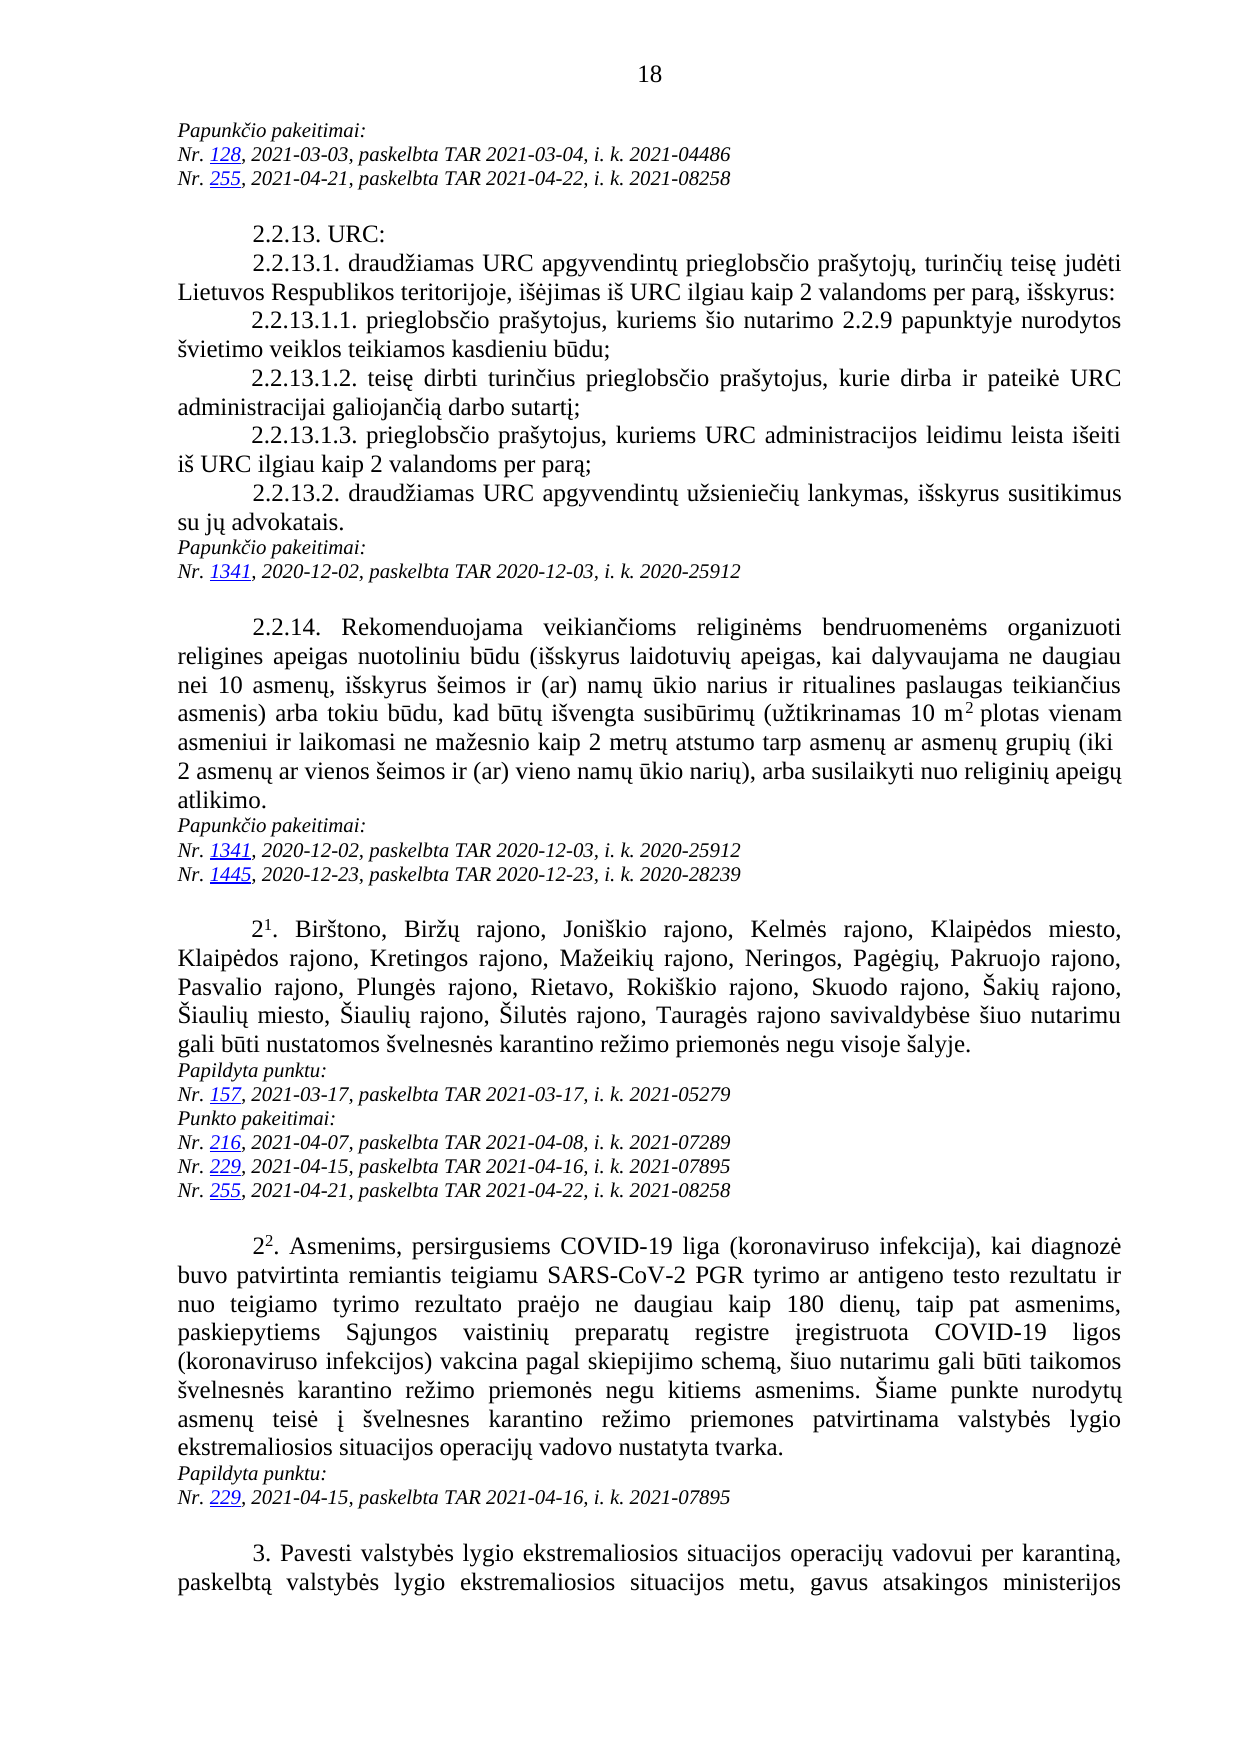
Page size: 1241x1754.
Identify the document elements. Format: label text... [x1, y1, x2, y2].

text Papunkčio pakeitimai: [177, 813, 1122, 837]
text Papunkčio pakeitimai: [177, 118, 1122, 142]
text Nr. 128, 2021-03-03, paskelbta TAR 2021-03-04, i. k. 2021-04486 [177, 142, 1122, 166]
text 2.2.13.2. draudžiamas URC apgyvendintų užsieniečių lankymas, išskyrus susitikimus su jų advokatais. [177, 478, 1122, 535]
text 3. Pavesti valstybės lygio ekstremaliosios situacijos operacijų vadovui per karantiną, paskelbtą valstybės lygio ekstremaliosios situacijos metu, gavus atsakingos ministerijos [177, 1538, 1122, 1596]
text 21. Birštono, Biržų rajono, Joniškio rajono, Kelmės rajono, Klaipėdos miesto, Klaipėdos rajono, Kretingos rajono, Mažeikių rajono, Neringos, Pagėgių, Pakruojo rajono, Pasvalio rajono, Plungės rajono, Rietavo, Rokiškio rajono, Skuodo rajono, Šakių rajono, Šiaulių miesto, Šiaulių rajono, Šilutės rajono, Tauragės rajono savivaldybėse šiuo nutarimu gali būti nustatomos švelnesnės karantino režimo priemonės negu visoje šalyje. [177, 914, 1122, 1058]
text 2.2.13.1.2. teisę dirbti turinčius prieglobsčio prašytojus, kurie dirba ir pateikė URC administracijai galiojančią darbo sutartį; [177, 363, 1122, 420]
text Punkto pakeitimai: [177, 1106, 1122, 1130]
text Nr. 255, 2021-04-21, paskelbta TAR 2021-04-22, i. k. 2021-08258 [177, 166, 1122, 190]
text Nr. 1445, 2020-12-23, paskelbta TAR 2020-12-23, i. k. 2020-28239 [177, 862, 1122, 886]
text Nr. 157, 2021-03-17, paskelbta TAR 2021-03-17, i. k. 2021-05279 [177, 1082, 1122, 1106]
text Papildyta punktu: [177, 1058, 1122, 1082]
text Nr. 1341, 2020-12-02, paskelbta TAR 2020-12-03, i. k. 2020-25912 [177, 559, 1122, 583]
text Nr. 229, 2021-04-15, paskelbta TAR 2021-04-16, i. k. 2021-07895 [177, 1485, 1122, 1509]
text Nr. 255, 2021-04-21, paskelbta TAR 2021-04-22, i. k. 2021-08258 [177, 1178, 1122, 1202]
text Papunkčio pakeitimai: [177, 535, 1122, 559]
text 22. Asmenims, persirgusiems COVID-19 liga (koronaviruso infekcija), kai diagnozė buvo patvirtinta remiantis teigiamu SARS-CoV-2 PGR tyrimo ar antigeno testo rezultatu ir nuo teigiamo tyrimo rezultato praėjo ne daugiau kaip 180 dienų, taip pat asmenims, paskiepytiems Sąjungos vaistinių preparatų registre įregistruota COVID-19 ligos (koronaviruso infekcijos) vakcina pagal skiepijimo schemą, šiuo nutarimu gali būti taikomos švelnesnės karantino režimo priemonės negu kitiems asmenims. Šiame punkte nurodytų asmenų teisė į švelnesnes karantino režimo priemones patvirtinama valstybės lygio ekstremaliosios situacijos operacijų vadovo nustatyta tvarka. [177, 1231, 1122, 1461]
text Nr. 1341, 2020-12-02, paskelbta TAR 2020-12-03, i. k. 2020-25912 [177, 837, 1122, 862]
text 2.2.13.1. draudžiamas URC apgyvendintų prieglobsčio prašytojų, turinčių teisę judėti Lietuvos Respublikos teritorijoje, išėjimas iš URC ilgiau kaip 2 valandoms per parą, išskyrus: [177, 248, 1122, 305]
text Nr. 216, 2021-04-07, paskelbta TAR 2021-04-08, i. k. 2021-07289 [177, 1130, 1122, 1154]
text Nr. 229, 2021-04-15, paskelbta TAR 2021-04-16, i. k. 2021-07895 [177, 1154, 1122, 1178]
text 2.2.13.1.1. prieglobsčio prašytojus, kuriems šio nutarimo 2.2.9 papunktyje nurodytos švietimo veiklos teikiamos kasdieniu būdu; [177, 305, 1122, 363]
text 2.2.14. Rekomenduojama veikiančioms religinėms bendruomenėms organizuoti religines apeigas nuotoliniu būdu (išskyrus laidotuvių apeigas, kai dalyvaujama ne daugiau nei 10 asmenų, išskyrus šeimos ir (ar) namų ūkio narius ir ritualines paslaugas teikiančius asmenis) arba tokiu būdu, kad būtų išvengta susibūrimų (užtikrinamas 10 m2 plotas vienam asmeniui ir laikomasi ne mažesnio kaip 2 metrų atstumo tarp asmenų ar asmenų grupių (iki 2 asmenų ar vienos šeimos ir (ar) vieno namų ūkio narių), arba susilaikyti nuo religinių apeigų atlikimo. [177, 612, 1122, 813]
text 2.2.13.1.3. prieglobsčio prašytojus, kuriems URC administracijos leidimu leista išeiti iš URC ilgiau kaip 2 valandoms per parą; [177, 420, 1122, 478]
text 2.2.13. URC: [177, 219, 1122, 248]
text Papildyta punktu: [177, 1461, 1122, 1485]
